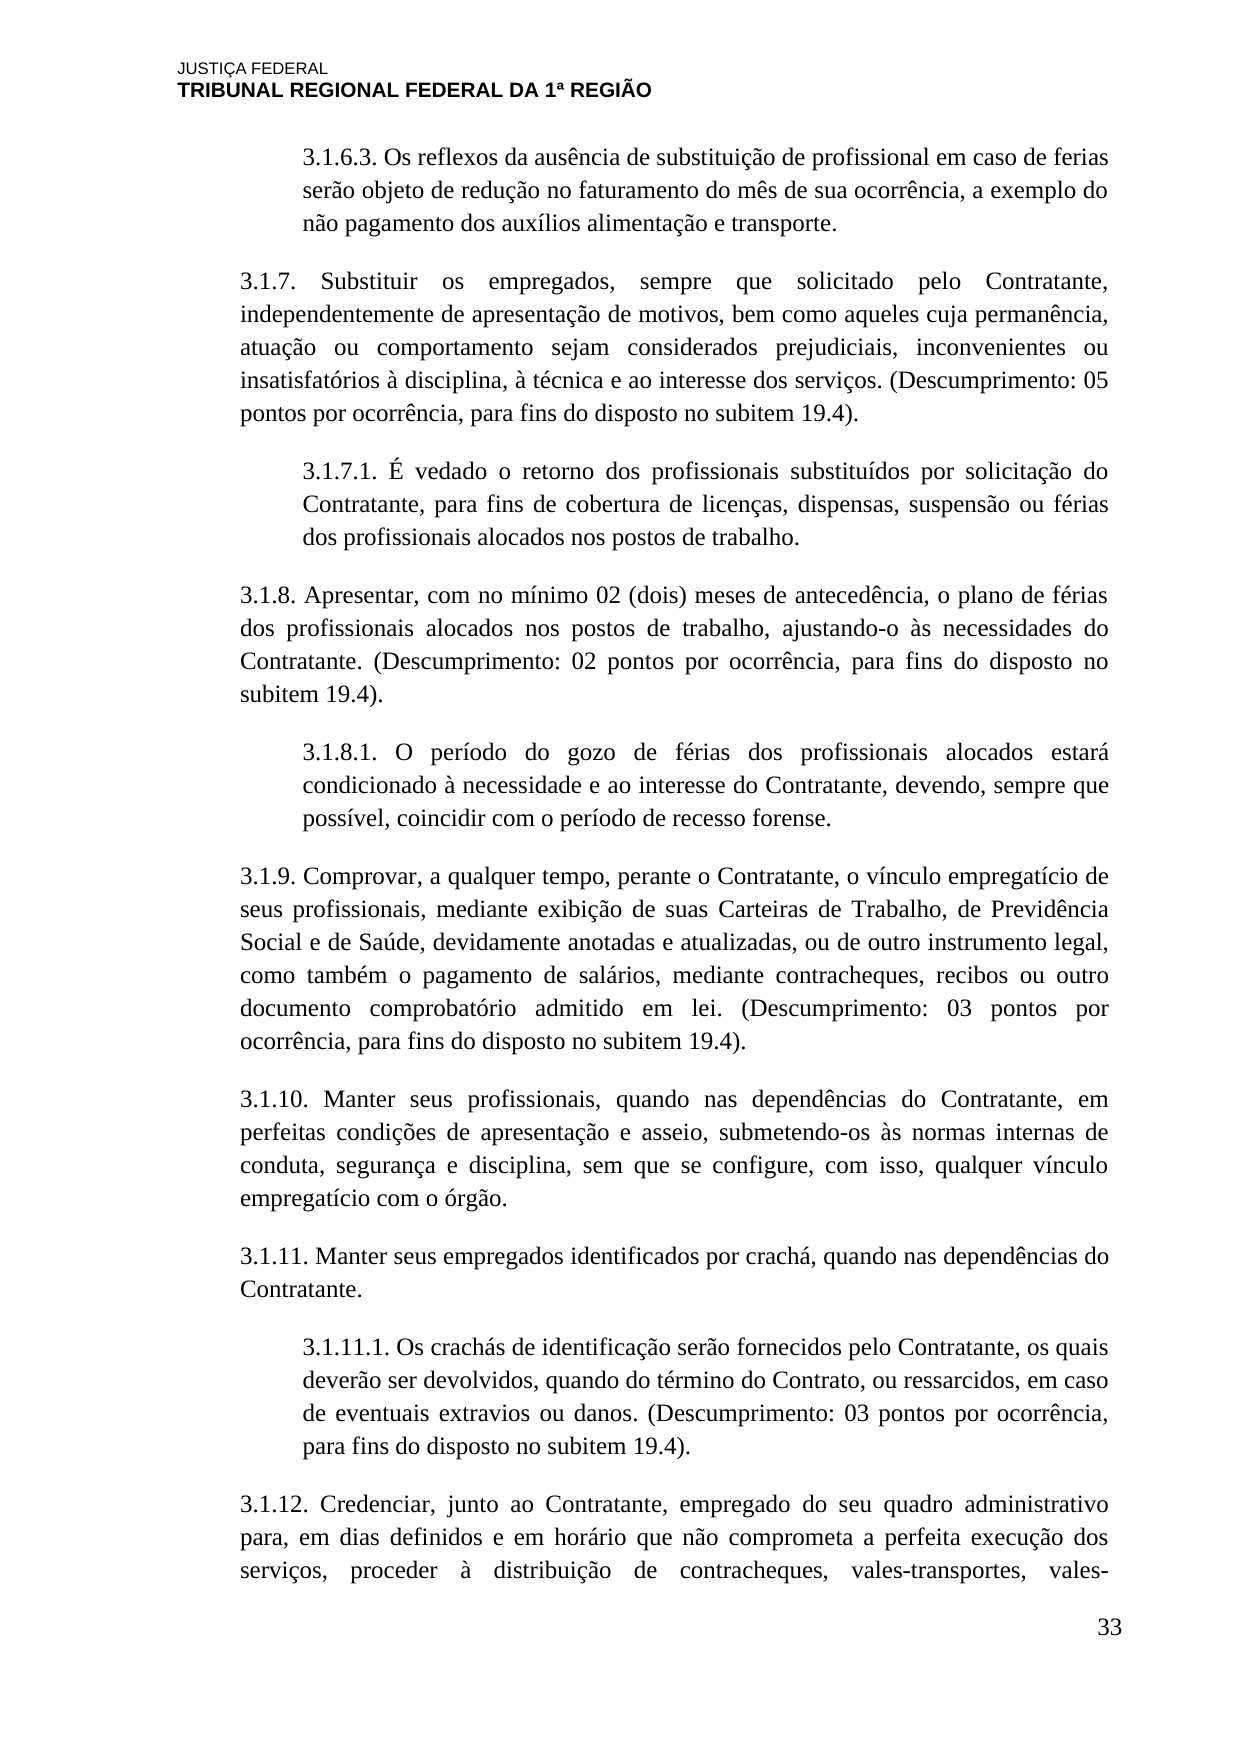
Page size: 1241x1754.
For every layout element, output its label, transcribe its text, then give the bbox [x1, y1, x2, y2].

text 3.1.12. Credenciar, junto ao Contratante, empregado do seu quadro administrativo para, em dias definidos e em horário que não comprometa a perfeita execução dos serviços, proceder à distribuição de contracheques, vales-transportes, vales- [240, 1489, 1109, 1584]
text 3.1.11.1. Os crachás de identificação serão fornecidos pelo Contratante, os quais deverão ser devolvidos, quando do término do Contrato, ou ressarcidos, em caso de eventuais extravios ou danos. (Descumprimento: 03 pontos por ocorrência, para fins do disposto no subitem 19.4). [302, 1332, 1109, 1460]
text 3.1.8. Apresentar, com no mínimo 02 (dois) meses de antecedência, o plano de férias dos profissionais alocados nos postos de trabalho, ajustando-o às necessidades do Contratante. (Descumprimento: 02 pontos por ocorrência, para fins do disposto no subitem 19.4). [978, 580, 1109, 708]
text 3.1.9. Comprovar, a qualquer tempo, perante o Contratante, o vínculo empregatício de seus profissionais, mediante exibição de suas Carteiras de Trabalho, de Previdência Social e de Saúde, devidamente anotadas e atualizadas, ou de outro instrumento legal, como também o pagamento de salários, mediante contracheques, recibos ou outro documento comprobatório admitido em lei. (Descumprimento: 03 pontos por ocorrência, para fins do disposto no subitem 19.4). [978, 861, 1109, 1055]
text 3.1.10. Manter seus profissionais, quando nas dependências do Contratante, em perfeitas condições de apresentação e asseio, submetendo-os às normas internas de conduta, segurança e disciplina, sem que se configure, com isso, qualquer vínculo empregatício com o órgão. [240, 1084, 1109, 1212]
text 3.1.9. Comprovar, a qualquer tempo, perante o Contratante, o vínculo empregatício de seus profissionais, mediante exibição de suas Carteiras de Trabalho, de Previdência Social e de Saúde, devidamente anotadas e atualizadas, ou de outro instrumento legal, como também o pagamento de salários, mediante contracheques, recibos ou outro documento comprobatório admitido em lei. (Descumprimento: 03 pontos por ocorrência, para fins do disposto no subitem 19.4). [240, 861, 301, 1055]
text 3.1.8. Apresentar, com no mínimo 02 (dois) meses de antecedência, o plano de férias dos profissionais alocados nos postos de trabalho, ajustando-o às necessidades do Contratante. (Descumprimento: 02 pontos por ocorrência, para fins do disposto no subitem 19.4). [240, 580, 301, 708]
text 3.1.7.1. É vedado o retorno dos profissionais substituídos por solicitação do Contratante, para fins de cobertura de licenças, dispensas, suspensão ou férias dos profissionais alocados nos postos de trabalho. [978, 456, 1109, 551]
text 3.1.11. Manter seus empregados identificados por crachá, quando nas dependências do Contratante. [240, 1241, 1109, 1303]
text 3.1.6.3. Os reflexos da ausência de substituição de profissional em caso de ferias serão objeto de redução no faturamento do mês de sua ocorrência, a exemplo do não pagamento dos auxílios alimentação e transporte. [302, 142, 1109, 237]
text 3.1.8.1. O período do gozo de férias dos profissionais alocados estará condicionado à necessidade e ao interesse do Contratante, devendo, sempre que possível, coincidir com o período de recesso forense. [978, 737, 1109, 832]
text 3.1.7. Substituir os empregados, sempre que solicitado pelo Contratante, independentemente de apresentação de motivos, bem como aqueles cuja permanência, atuação ou comportamento sejam considerados prejudiciais, inconvenientes ou insatisfatórios à disciplina, à técnica e ao interesse dos serviços. (Descumprimento: 05 pontos por ocorrência, para fins do disposto no subitem 19.4). [240, 266, 1109, 427]
